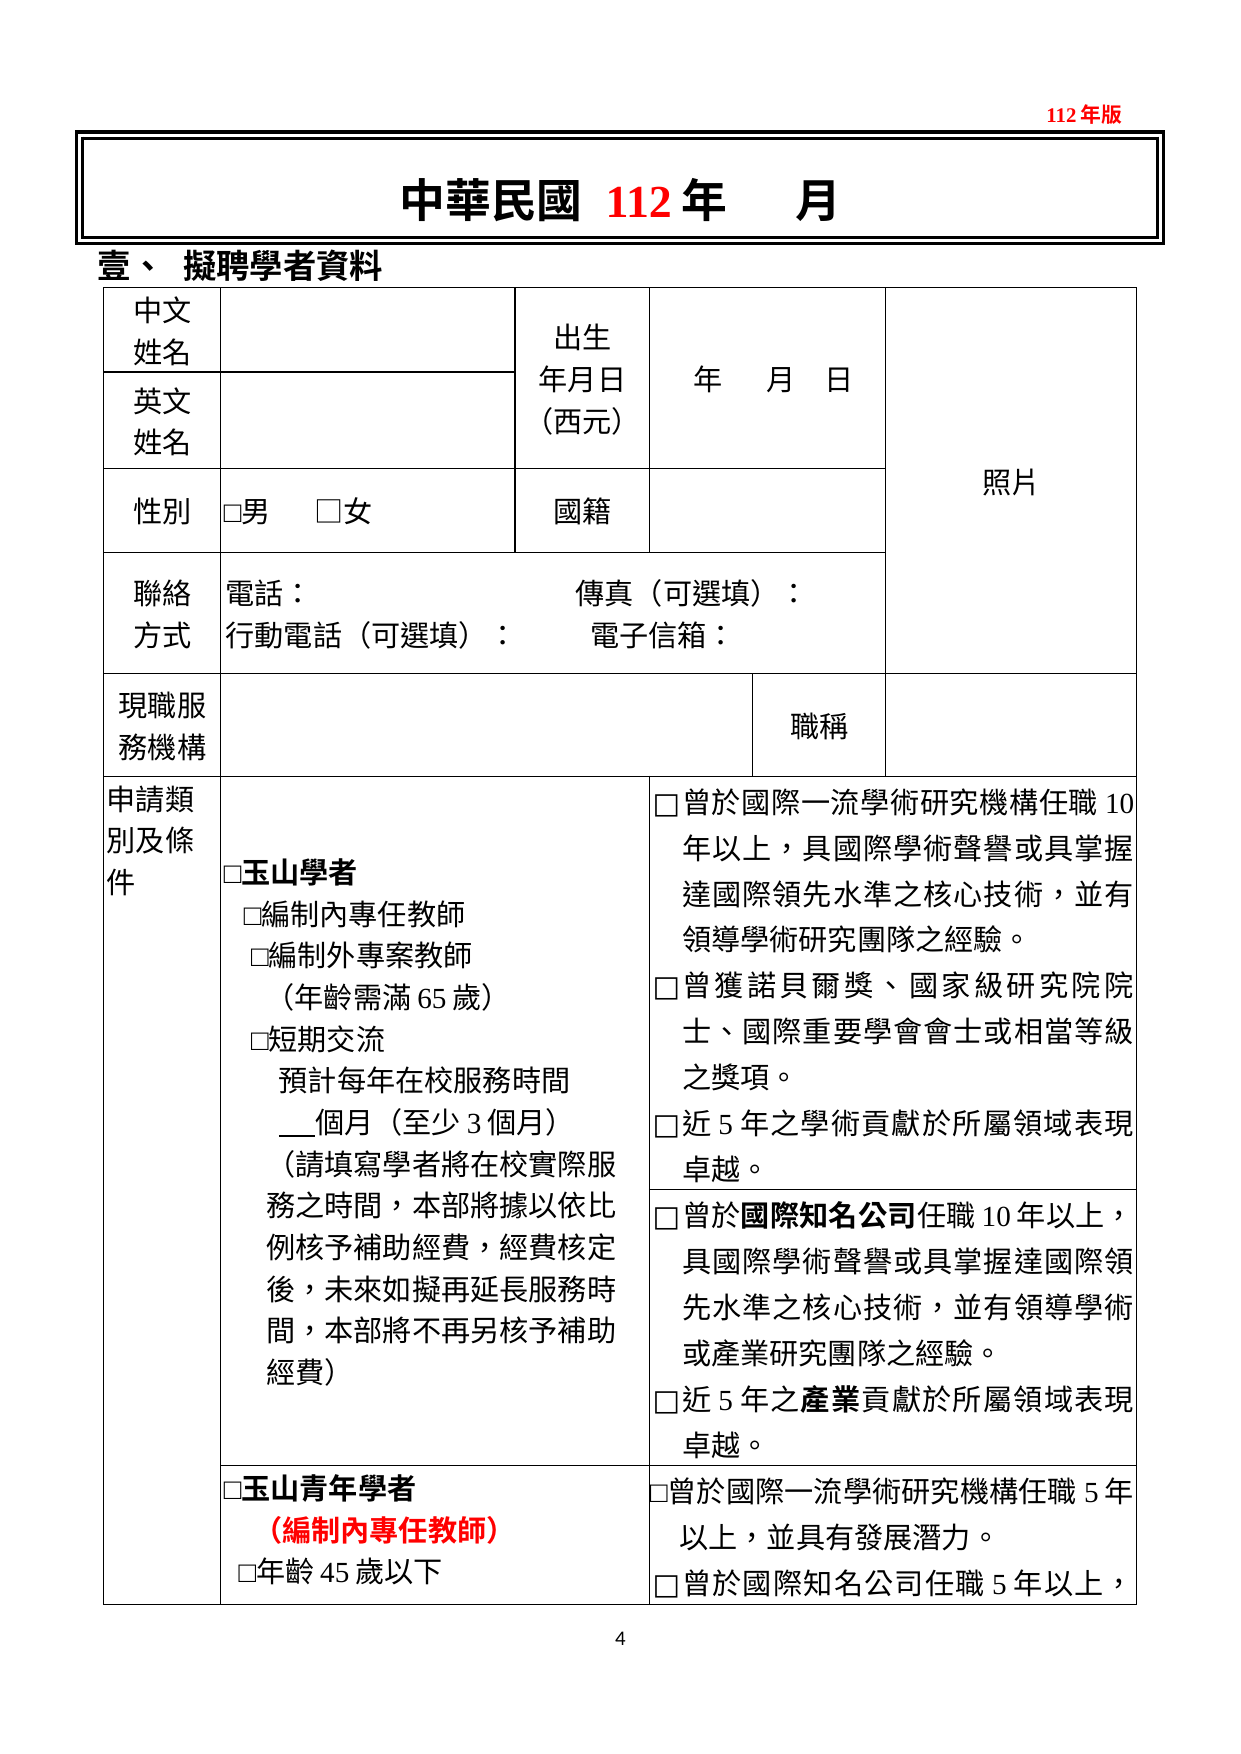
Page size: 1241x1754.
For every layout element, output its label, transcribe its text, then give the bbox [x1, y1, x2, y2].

table_cell 職稱 [753, 674, 885, 776]
table_cell □曾於國際一流學術研究機構任職5年以上，並具有發展潛力。 曾於國際知名公司任職5年以上，並具有發展潛力。 有執行重大研究計畫之經驗。 近5年之學術貢獻於所屬領域表現優異。 [650, 1466, 1136, 1604]
table_cell □男 □女 [221, 469, 514, 552]
table_cell 電話： 傳真（可選填）： 行動電話（可選填）： 電子信箱： [221, 553, 885, 673]
table_cell 性別 [104, 469, 220, 552]
table_header 年 月 日 [650, 288, 885, 468]
table_cell [221, 373, 514, 468]
table_header 出生 年月日 （西元） [516, 288, 649, 468]
list 擬聘學者資料 [98, 245, 1122, 287]
table_cell 曾於國際知名公司任職10年以上，具國際學術聲譽或具掌握達國際領先水準之核心技術，並有領導學術或產業研究團隊之經驗。 近5年之產業貢獻於所屬領域表現卓越。 [650, 1190, 1136, 1465]
table_cell □玉山學者 □編制內專任教師 □編制外專案教師 （年齡需滿65歲） □短期交流 預計每年在校服務時間 個月（至少3個月） （請填寫學者將在校實際服務之時間，本部將據以依比例核予補助經費，經費核定後，未來如擬再延長服務時間，本部將不再另核予補助經費） [221, 777, 649, 1465]
table_cell 聯絡 方式 [104, 553, 220, 673]
table_cell 國籍 [516, 469, 649, 552]
table_header 照片 [886, 288, 1136, 673]
table_cell 曾於國際一流學術研究機構任職10年以上，具國際學術聲譽或具掌握達國際領先水準之核心技術，並有領導學術研究團隊之經驗。 曾獲諾貝爾獎、國家級研究院院士、國際重要學會會士或相當等級之獎項。 近5年之學術貢獻於所屬領域表現卓越。 [650, 777, 1136, 1189]
table_cell [886, 674, 1136, 776]
table_cell 申請類別及條件 [104, 777, 220, 1604]
table_header 中文 姓名 [104, 288, 220, 371]
table_cell 英文 姓名 [104, 373, 220, 468]
table_cell [650, 469, 885, 552]
table_header 中華民國 112年 月 [80, 134, 1160, 236]
table_cell □玉山青年學者 （編制內專任教師） □年齡45歲以下 [221, 1466, 649, 1604]
table_cell 現職服務機構 [104, 674, 220, 776]
table_cell [221, 674, 752, 776]
table_header [221, 288, 514, 371]
